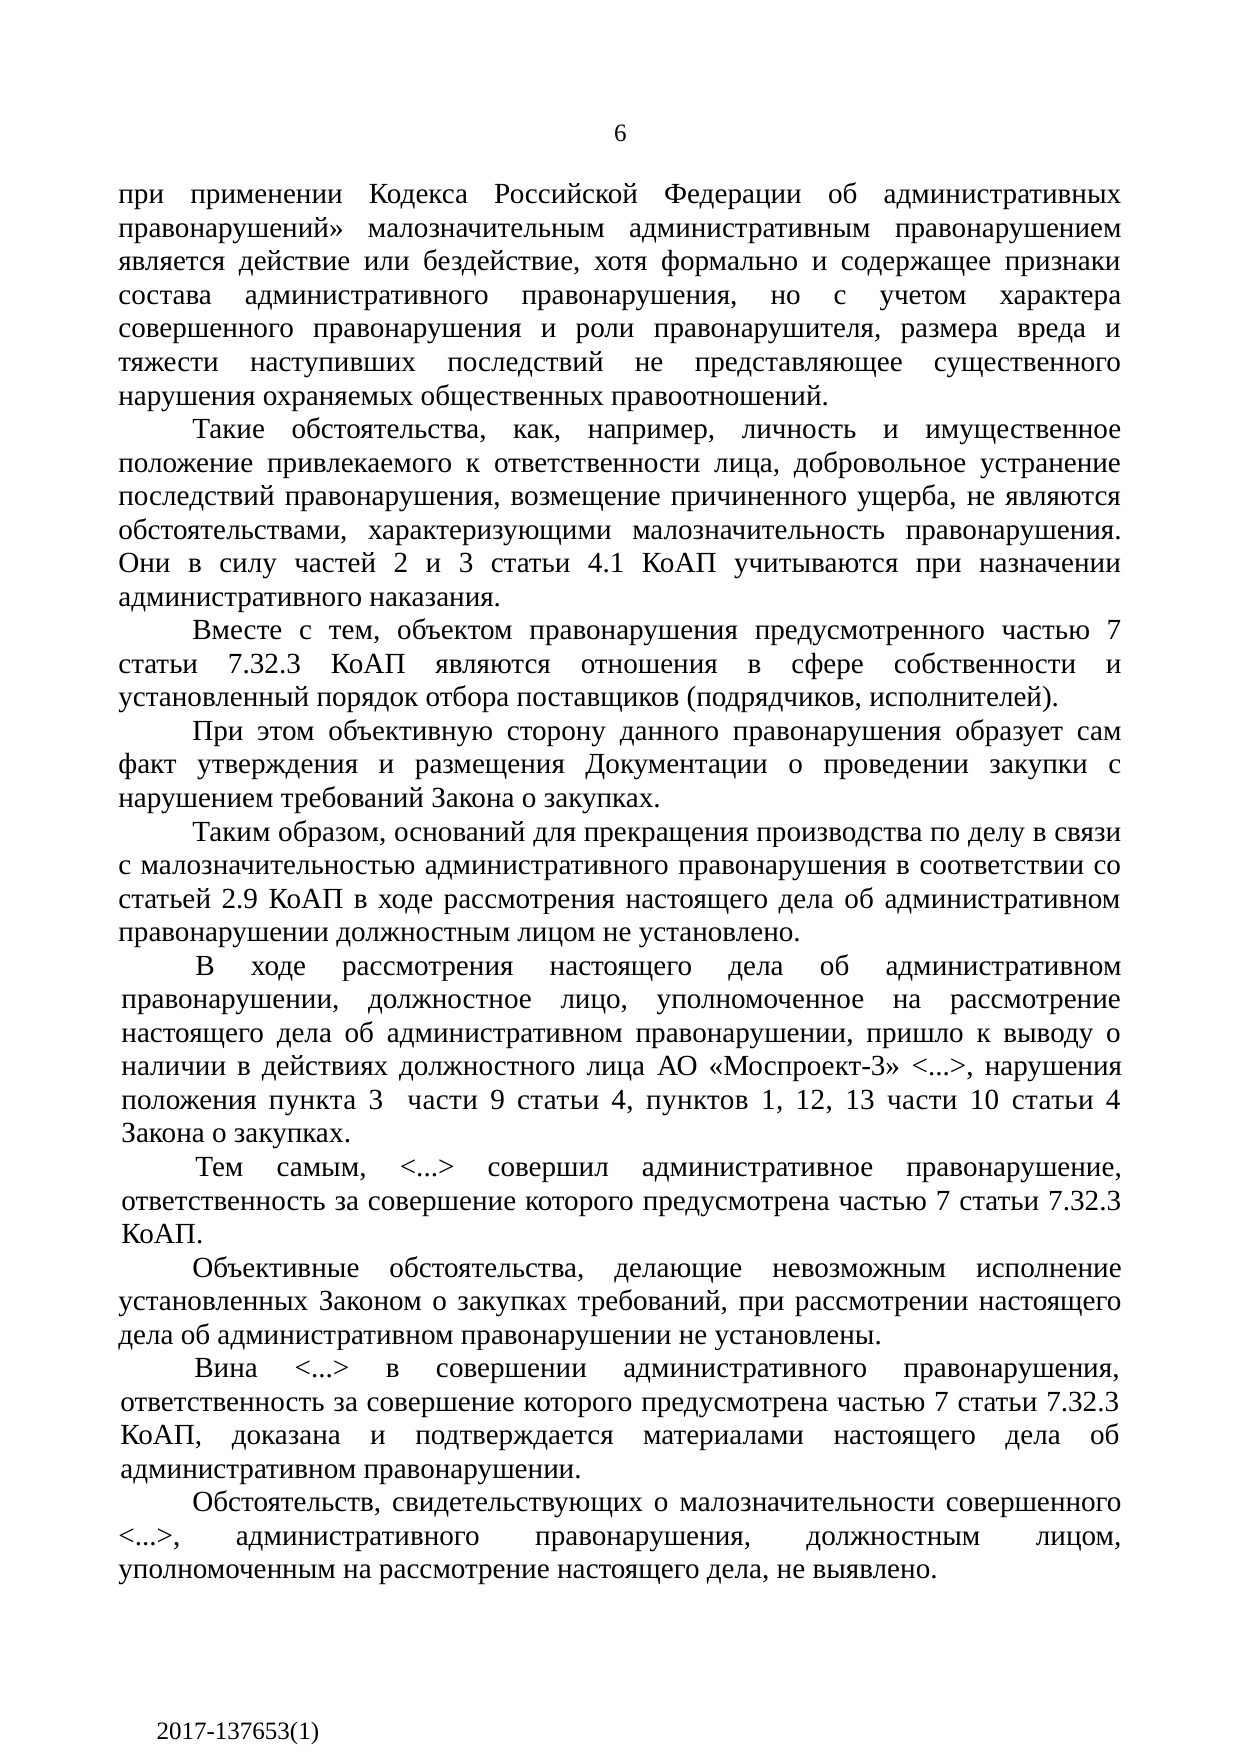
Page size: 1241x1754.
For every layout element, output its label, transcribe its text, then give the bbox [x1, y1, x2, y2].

text Объективные обстоятельства, делающие невозможным исполнение установленных Законом о закупках требований, при рассмотрении настоящего дела об административном правонарушении не установлены. [118, 1250, 1122, 1350]
text Таким образом, оснований для прекращения производства по делу в связи с малозначительностью административного правонарушения в соответствии со статьей 2.9 КоАП в ходе рассмотрения настоящего дела об административном правонарушении должностным лицом не установлено. [118, 814, 1122, 948]
text Обстоятельств, свидетельствующих о малозначительности совершенного <...>, административного правонарушения, должностным лицом, уполномоченным на рассмотрение настоящего дела, не выявлено. [118, 1484, 1122, 1585]
text при применении Кодекса Российской Федерации об административных правонарушений» малозначительным административным правонарушением является действие или бездействие, хотя формально и содержащее признаки состава административного правонарушения, но с учетом характера совершенного правонарушения и роли правонарушителя, размера вреда и тяжести наступивших последствий не представляющее существенного нарушения охраняемых общественных правоотношений. [118, 176, 1122, 411]
text Вина <...> в совершении административного правонарушения, ответственность за совершение которого предусмотрена частью 7 статьи 7.32.3 КоАП, доказана и подтверждается материалами настоящего дела об административном правонарушении. [120, 1350, 1120, 1484]
text При этом объективную сторону данного правонарушения образует сам факт утверждения и размещения Документации о проведении закупки с нарушением требований Закона о закупках. [118, 713, 1122, 814]
text Вместе с тем, объектом правонарушения предусмотренного частью 7 статьи 7.32.3 КоАП являются отношения в сфере собственности и установленный порядок отбора поставщиков (подрядчиков, исполнителей). [118, 612, 1122, 713]
text Такие обстоятельства, как, например, личность и имущественное положение привлекаемого к ответственности лица, добровольное устранение последствий правонарушения, возмещение причиненного ущерба, не являются обстоятельствами, характеризующими малозначительность правонарушения. Они в силу частей 2 и 3 статьи 4.1 КоАП учитываются при назначении административного наказания. [118, 411, 1122, 612]
text Тем самым, <...> совершил административное правонарушение, ответственность за совершение которого предусмотрена частью 7 статьи 7.32.3 КоАП. [121, 1149, 1122, 1250]
text В ходе рассмотрения настоящего дела об административном правонарушении, должностное лицо, уполномоченное на рассмотрение настоящего дела об административном правонарушении, пришло к выводу о наличии в действиях должностного лица АО «Моспроект-3» <...>, нарушения положения пункта 3 части 9 статьи 4, пунктов 1, 12, 13 части 10 статьи 4 Закона о закупках. [121, 948, 1122, 1149]
